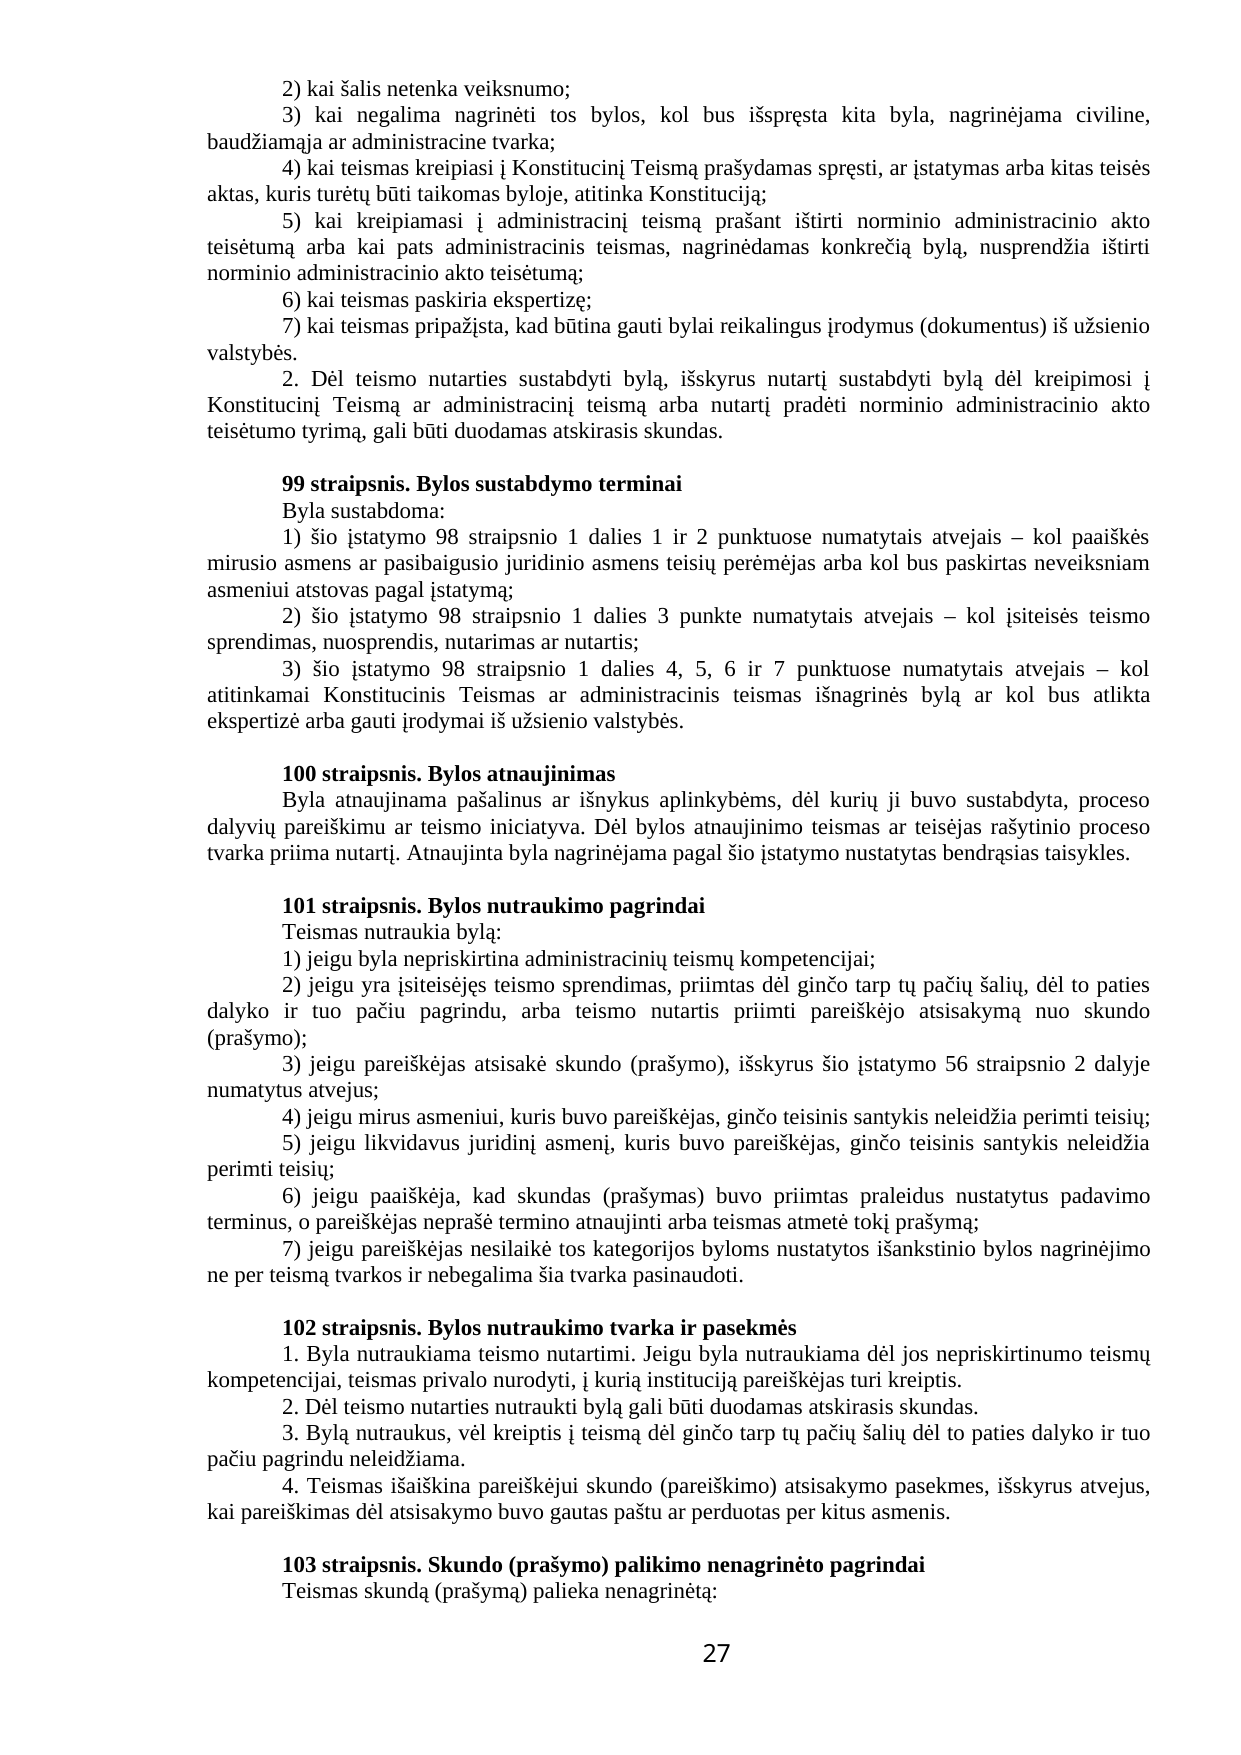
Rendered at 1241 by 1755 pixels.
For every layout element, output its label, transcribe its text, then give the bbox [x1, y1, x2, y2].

text 2. Dėl teismo nutarties sustabdyti bylą, išskyrus nutartį sustabdyti bylą dėl kreipimosi į Konstitucinį Teismą ar administracinį teismą arba nutartį pradėti norminio administracinio akto teisėtumo tyrimą, gali būti duodamas atskirasis skundas. [207, 365, 1152, 444]
text 7) jeigu pareiškėjas nesilaikė tos kategorijos byloms nustatytos išankstinio bylos nagrinėjimo ne per teismą tvarkos ir nebegalima šia tvarka pasinaudoti. [207, 1234, 1152, 1287]
text 2. Dėl teismo nutarties nutraukti bylą gali būti duodamas atskirasis skundas. [207, 1393, 1152, 1419]
text 100 straipsnis. Bylos atnaujinimas [207, 760, 1152, 787]
text 3) šio įstatymo 98 straipsnio 1 dalies 4, 5, 6 ir 7 punktuose numatytais atvejais – kol atitinkamai Konstitucinis Teismas ar administracinis teismas išnagrinės bylą ar kol bus atlikta ekspertizė arba gauti įrodymai iš užsienio valstybės. [207, 655, 1152, 734]
text 2) šio įstatymo 98 straipsnio 1 dalies 3 punkte numatytais atvejais – kol įsiteisės teismo sprendimas, nuosprendis, nutarimas ar nutartis; [207, 602, 1152, 655]
text 4. Teismas išaiškina pareiškėjui skundo (pareiškimo) atsisakymo pasekmes, išskyrus atvejus, kai pareiškimas dėl atsisakymo buvo gautas paštu ar perduotas per kitus asmenis. [207, 1472, 1152, 1524]
text 4) kai teismas kreipiasi į Konstitucinį Teismą prašydamas spręsti, ar įstatymas arba kitas teisės aktas, kuris turėtų būti taikomas byloje, atitinka Konstituciją; [207, 154, 1152, 207]
text 7) kai teismas pripažįsta, kad būtina gauti bylai reikalingus įrodymus (dokumentus) iš užsienio valstybės. [207, 312, 1152, 365]
text 2) kai šalis netenka veiksnumo; [207, 75, 1152, 101]
text 6) kai teismas paskiria ekspertizę; [207, 286, 1152, 312]
text 5) kai kreipiamasi į administracinį teismą prašant ištirti norminio administracinio akto teisėtumą arba kai pats administracinis teismas, nagrinėdamas konkrečią bylą, nusprendžia ištirti norminio administracinio akto teisėtumą; [207, 207, 1152, 286]
text 3) kai negalima nagrinėti tos bylos, kol bus išspręsta kita byla, nagrinėjama civiline, baudžiamąja ar administracine tvarka; [207, 101, 1152, 154]
text 99 straipsnis. Bylos sustabdymo terminai [207, 470, 1152, 497]
text Byla atnaujinama pašalinus ar išnykus aplinkybėms, dėl kurių ji buvo sustabdyta, proceso dalyvių pareiškimu ar teismo iniciatyva. Dėl bylos atnaujinimo teismas ar teisėjas rašytinio proceso tvarka priima nutartį. Atnaujinta byla nagrinėjama pagal šio įstatymo nustatytas bendrąsias taisykles. [207, 787, 1152, 866]
text 102 straipsnis. Bylos nutraukimo tvarka ir pasekmės [207, 1314, 1152, 1340]
text Teismas skundą (prašymą) palieka nenagrinėtą: [207, 1577, 1152, 1603]
text 4) jeigu mirus asmeniui, kuris buvo pareiškėjas, ginčo teisinis santykis neleidžia perimti teisių; [207, 1103, 1152, 1129]
text Byla sustabdoma: [207, 497, 1152, 523]
text 1) šio įstatymo 98 straipsnio 1 dalies 1 ir 2 punktuose numatytais atvejais – kol paaiškės mirusio asmens ar pasibaigusio juridinio asmens teisių perėmėjas arba kol bus paskirtas neveiksniam asmeniui atstovas pagal įstatymą; [207, 523, 1152, 602]
text 3. Bylą nutraukus, vėl kreiptis į teismą dėl ginčo tarp tų pačių šalių dėl to paties dalyko ir tuo pačiu pagrindu neleidžiama. [207, 1419, 1152, 1472]
text 2) jeigu yra įsiteisėjęs teismo sprendimas, priimtas dėl ginčo tarp tų pačių šalių, dėl to paties dalyko ir tuo pačiu pagrindu, arba teismo nutartis priimti pareiškėjo atsisakymą nuo skundo (prašymo); [207, 971, 1152, 1050]
text 1. Byla nutraukiama teismo nutartimi. Jeigu byla nutraukiama dėl jos nepriskirtinumo teismų kompetencijai, teismas privalo nurodyti, į kurią instituciją pareiškėjas turi kreiptis. [207, 1340, 1152, 1393]
text 103 straipsnis. Skundo (prašymo) palikimo nenagrinėto pagrindai [207, 1551, 1152, 1577]
text 1) jeigu byla nepriskirtina administracinių teismų kompetencijai; [207, 945, 1152, 971]
text Teismas nutraukia bylą: [207, 918, 1152, 945]
text 101 straipsnis. Bylos nutraukimo pagrindai [207, 892, 1152, 918]
text 3) jeigu pareiškėjas atsisakė skundo (prašymo), išskyrus šio įstatymo 56 straipsnio 2 dalyje numatytus atvejus; [207, 1050, 1152, 1103]
text 6) jeigu paaiškėja, kad skundas (prašymas) buvo priimtas praleidus nustatytus padavimo terminus, o pareiškėjas neprašė termino atnaujinti arba teismas atmetė tokį prašymą; [207, 1182, 1152, 1234]
text 5) jeigu likvidavus juridinį asmenį, kuris buvo pareiškėjas, ginčo teisinis santykis neleidžia perimti teisių; [207, 1129, 1152, 1182]
